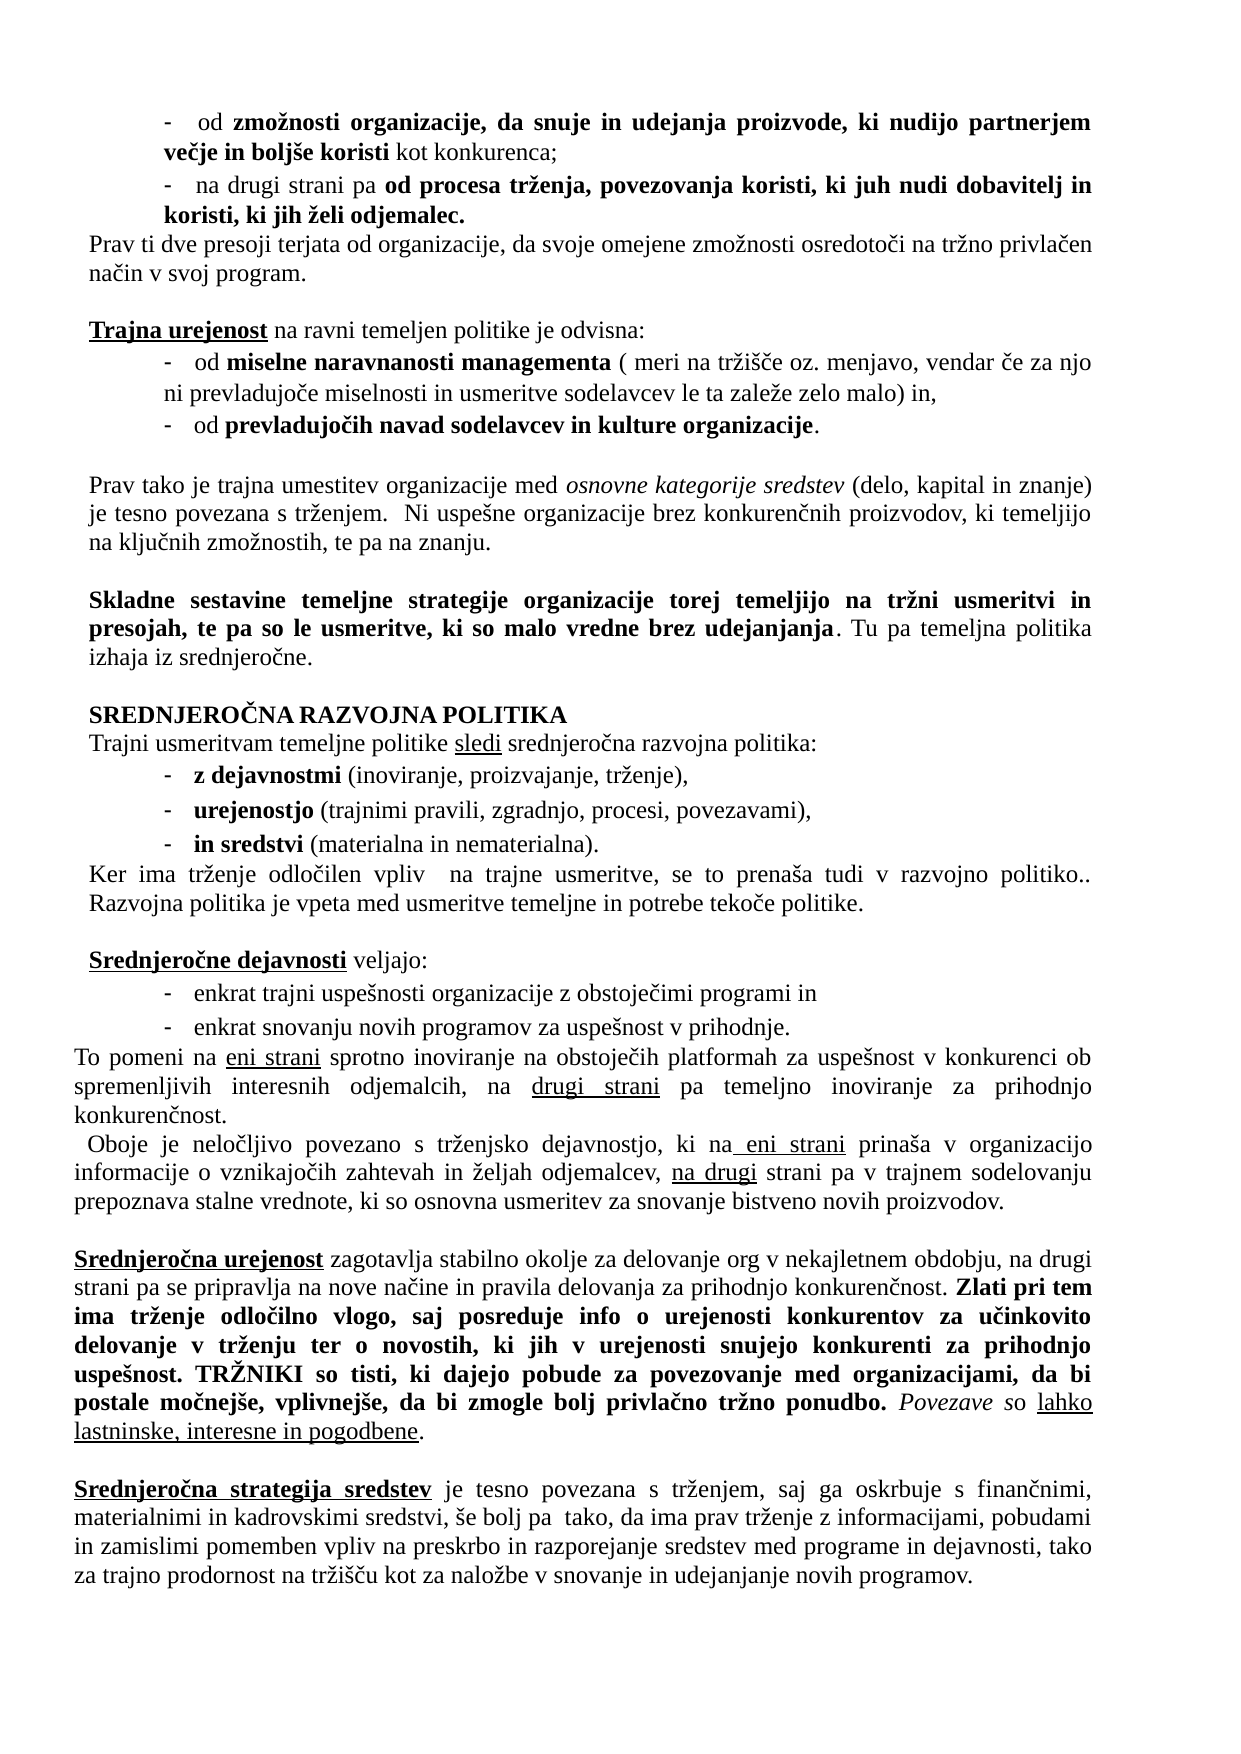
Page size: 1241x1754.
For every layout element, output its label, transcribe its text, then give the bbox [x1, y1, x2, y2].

text SREDNJEROČNA RAZVOJNA POLITIKA [89, 700, 1093, 728]
text - z dejavnostmi (inoviranje, proizvajanje, trženje), [164, 757, 1093, 791]
text - urejenostjo (trajnimi pravili, zgradnjo, procesi, povezavami), [164, 791, 1093, 825]
text Srednjeročna strategija sredstev je tesno povezana s trženjem, saj ga oskrbuje s finančnimi, materialnimi in kadrovskimi sredstvi, še bolj pa tako, da ima prav trženje z informacijami, pobudami in zamislimi pomemben vpliv na preskrbo in razporejanje sredstev med programe in dejavnosti, tako za trajno prodornost na tržišču kot za naložbe v snovanje in udejanjanje novih programov. [74, 1474, 1093, 1589]
text - enkrat trajni uspešnosti organizacije z obstoječimi programi in [164, 974, 1093, 1008]
text - na drugi strani pa od procesa trženja, povezovanja koristi, ki juh nudi dobavitelj in koristi, ki jih želi odjemalec. [164, 166, 1093, 229]
text Prav ti dve presoji terjata od organizacije, da svoje omejene zmožnosti osredotoči na tržno privlačen način v svoj program. [89, 229, 1093, 287]
text - od zmožnosti organizacije, da snuje in udejanja proizvode, ki nudijo partnerjem večje in boljše koristi kot konkurenca; [164, 103, 1093, 166]
text Srednjeročne dejavnosti veljajo: [89, 946, 1093, 974]
text Trajni usmeritvam temeljne politike sledi srednjeročna razvojna politika: [89, 728, 1093, 757]
text - enkrat snovanju novih programov za uspešnost v prihodnje. [164, 1008, 1093, 1042]
text - od prevladujočih navad sodelavcev in kulture organizacije. [164, 407, 1093, 441]
text Srednjeročna urejenost zagotavlja stabilno okolje za delovanje org v nekajletnem obdobju, na drugi strani pa se pripravlja na nove načine in pravila delovanja za prihodnjo konkurenčnost. Zlati pri tem ima trženje odločilno vlogo, saj posreduje info o urejenosti konkurentov za učinkovito delovanje v trženju ter o novostih, ki jih v urejenosti snujejo konkurenti za prihodnjo uspešnost. TRŽNIKI so tisti, ki dajejo pobude za povezovanje med organizacijami, da bi postale močnejše, vplivnejše, da bi zmogle bolj privlačno tržno ponudbo. Povezave so lahko lastninske, interesne in pogodbene. [74, 1244, 1093, 1445]
text Skladne sestavine temeljne strategije organizacije torej temeljijo na tržni usmeritvi in presojah, te pa so le usmeritve, ki so malo vredne brez udejanjanja. Tu pa temeljna politika izhaja iz srednjeročne. [89, 585, 1093, 671]
text To pomeni na eni strani sprotno inoviranje na obstoječih platformah za uspešnost v konkurenci ob spremenljivih interesnih odjemalcih, na drugi strani pa temeljno inoviranje za prihodnjo konkurenčnost. [74, 1042, 1093, 1129]
text Prav tako je trajna umestitev organizacije med osnovne kategorije sredstev (delo, kapital in znanje) je tesno povezana s trženjem. Ni uspešne organizacije brez konkurenčnih proizvodov, ki temeljijo na ključnih zmožnostih, te pa na znanju. [89, 470, 1093, 556]
text - in sredstvi (materialna in nematerialna). [164, 825, 1093, 859]
text Ker ima trženje odločilen vpliv na trajne usmeritve, se to prenaša tudi v razvojno politiko.. Razvojna politika je vpeta med usmeritve temeljne in potrebe tekoče politike. [89, 859, 1093, 917]
text - od miselne naravnanosti managementa ( meri na tržišče oz. menjavo, vendar če za njo ni prevladujoče miselnosti in usmeritve sodelavcev le ta zaleže zelo malo) in, [164, 344, 1093, 407]
text Trajna urejenost na ravni temeljen politike je odvisna: [89, 315, 1093, 344]
text Oboje je neločljivo povezano s trženjsko dejavnostjo, ki na eni strani prinaša v organizacijo informacije o vznikajočih zahtevah in željah odjemalcev, na drugi strani pa v trajnem sodelovanju prepoznava stalne vrednote, ki so osnovna usmeritev za snovanje bistveno novih proizvodov. [74, 1129, 1093, 1215]
